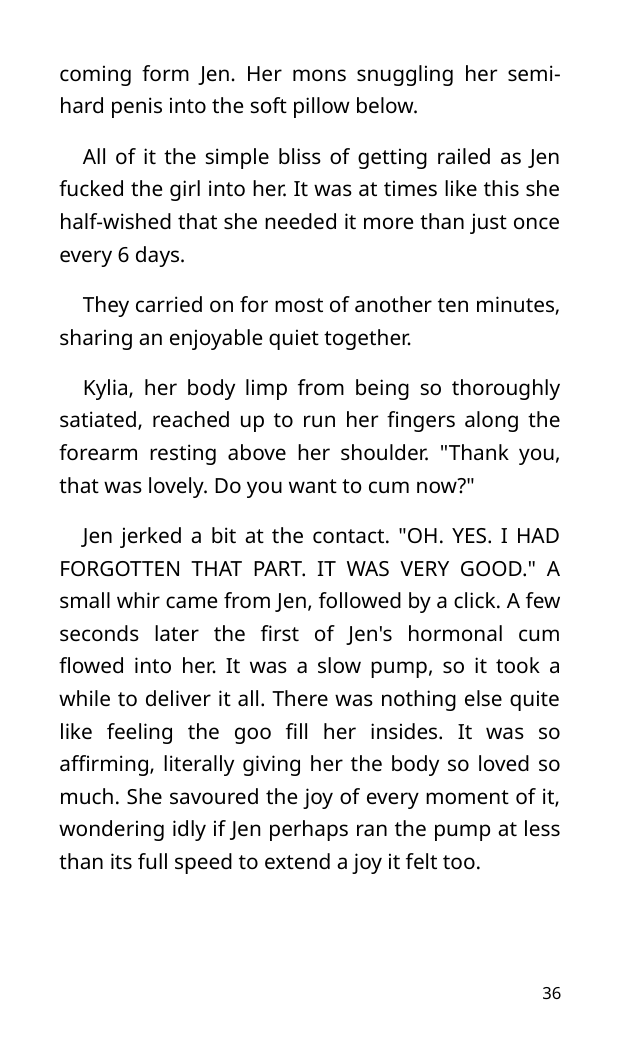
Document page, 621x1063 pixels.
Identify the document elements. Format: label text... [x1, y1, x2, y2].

text Jen jerked a bit at the contact. "OH. YES. I HAD FORGOTTEN THAT PART. IT WAS VERY GOOD." A small whir came from Jen, followed by a click. A few seconds later the first of Jen's hormonal cum flowed into her. It was a slow pump, so it took a while to deliver it all. There was nothing else quite like feeling the goo fill her insides. It was so affirming, literally giving her the body so loved so much. She savoured the joy of every moment of it, wondering idly if Jen perhaps ran the pump at less than its full speed to extend a joy it felt too. [59, 521, 561, 876]
text Kylia, her body limp from being so thoroughly satiated, reached up to run her fingers along the forearm resting above her shoulder. "Thank you, that was lovely. Do you want to cum now?" [59, 373, 561, 499]
text coming form Jen. Her mons snuggling her semi-hard penis into the soft pillow below. [59, 59, 561, 120]
text They carried on for most of another ten minutes, sharing an enjoyable quiet together. [59, 290, 561, 351]
text All of it the simple bliss of getting railed as Jen fucked the girl into her. It was at times like this she half-wished that she needed it more than just once every 6 days. [59, 142, 561, 268]
